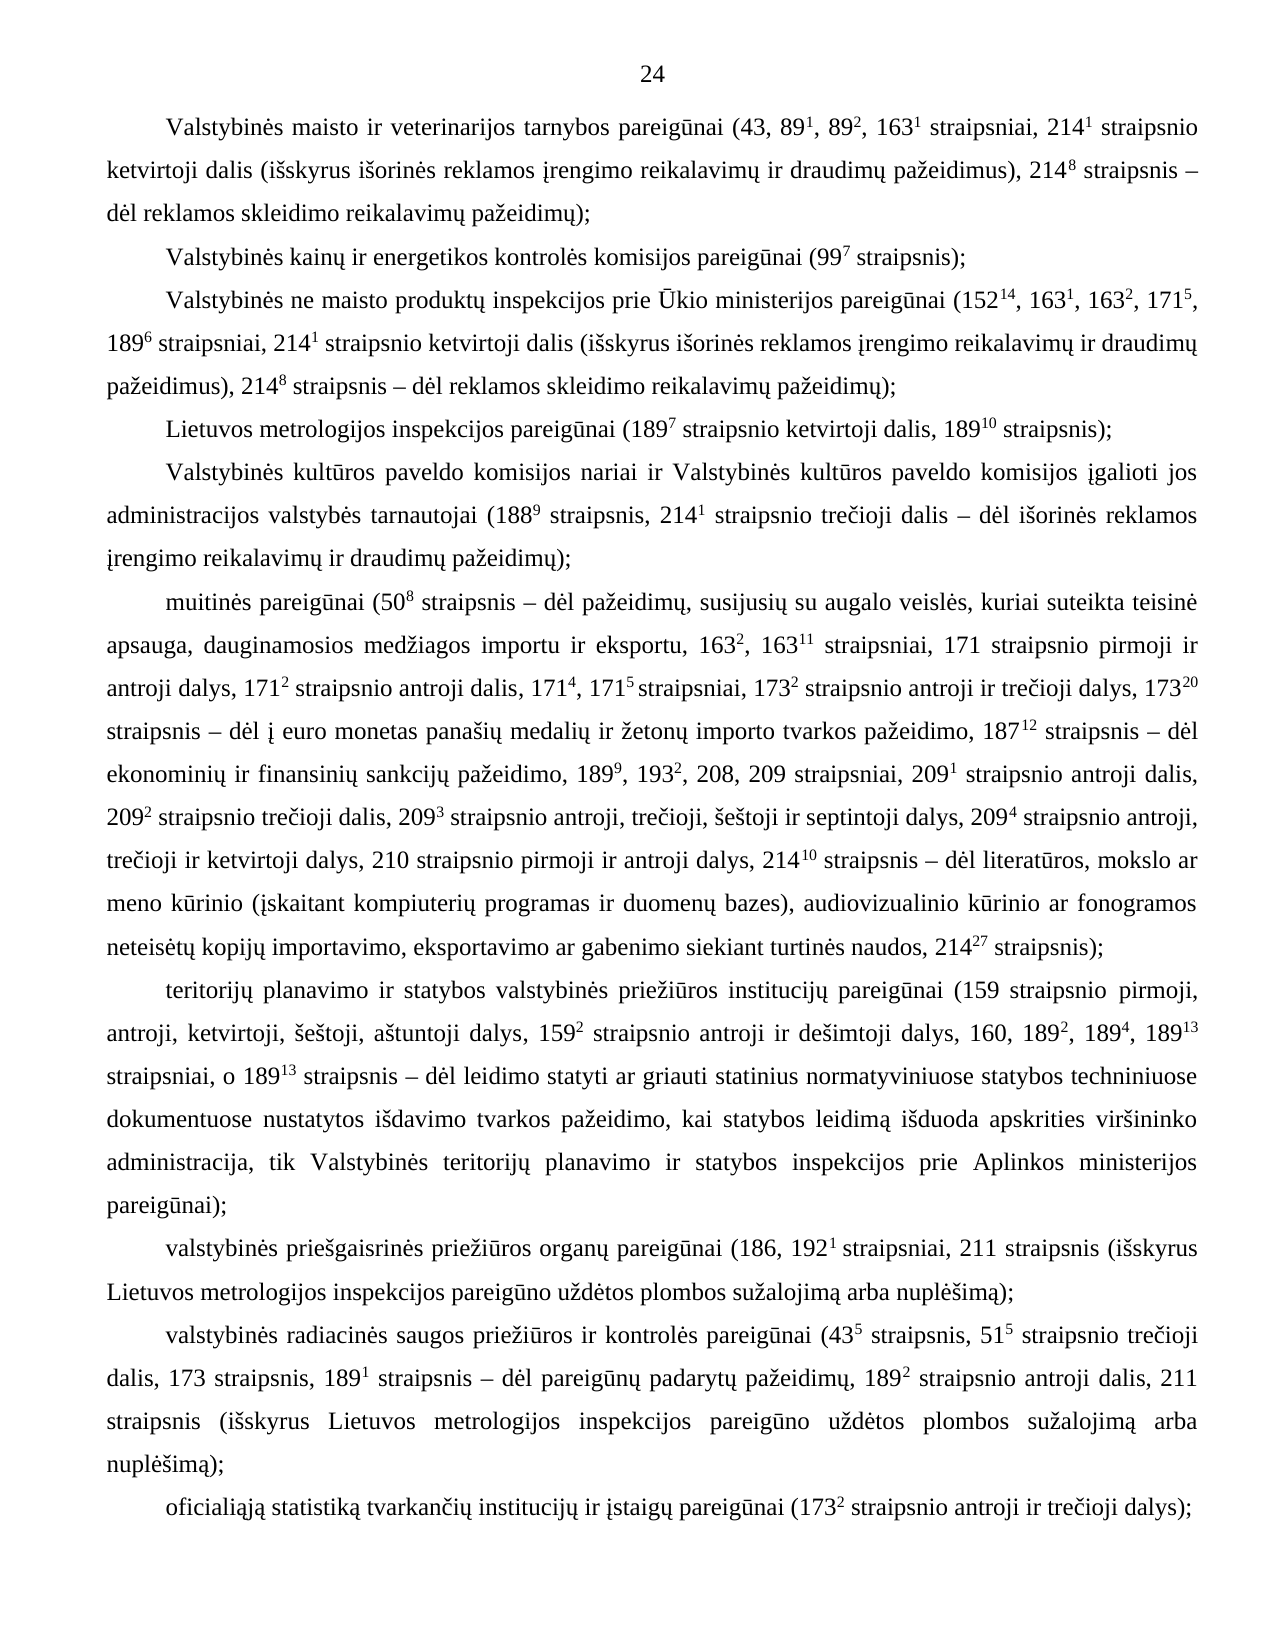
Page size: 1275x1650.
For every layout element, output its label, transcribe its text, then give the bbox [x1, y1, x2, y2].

text valstybinės priešgaisrinės priežiūros organų pareigūnai (186, 1921 straipsniai, 211 straipsnis (išskyrus Lietuvos metrologijos inspekcijos pareigūno uždėtos plombos sužalojimą arba nuplėšimą); [106, 1233, 1198, 1305]
text teritorijų planavimo ir statybos valstybinės priežiūros institucijų pareigūnai (159 straipsnio pirmoji, antroji, ketvirtoji, šeštoji, aštuntoji dalys, 1592 straipsnio antroji ir dešimtoji dalys, 160, 1892, 1894, 18913 straipsniai, o 18913 straipsnis – dėl leidimo statyti ar griauti statinius normatyviniuose statybos techniniuose dokumentuose nustatytos išdavimo tvarkos pažeidimo, kai statybos leidimą išduoda apskrities viršininko administracija, tik Valstybinės teritorijų planavimo ir statybos inspekcijos prie Aplinkos ministerijos pareigūnai); [106, 975, 1198, 1219]
text Lietuvos metrologijos inspekcijos pareigūnai (1897 straipsnio ketvirtoji dalis, 18910 straipsnis); [106, 414, 1198, 443]
text Valstybinės maisto ir veterinarijos tarnybos pareigūnai (43, 891, 892, 1631 straipsniai, 2141 straipsnio ketvirtoji dalis (išskyrus išorinės reklamos įrengimo reikalavimų ir draudimų pažeidimus), 2148 straipsnis – dėl reklamos skleidimo reikalavimų pažeidimų); [106, 112, 1198, 227]
text Valstybinės kainų ir energetikos kontrolės komisijos pareigūnai (997 straipsnis); [106, 242, 1198, 270]
text oficialiąją statistiką tvarkančių institucijų ir įstaigų pareigūnai (1732 straipsnio antroji ir trečioji dalys); [106, 1492, 1198, 1521]
text muitinės pareigūnai (508 straipsnis – dėl pažeidimų, susijusių su augalo veislės, kuriai suteikta teisinė apsauga, dauginamosios medžiagos importu ir eksportu, 1632, 16311 straipsniai, 171 straipsnio pirmoji ir antroji dalys, 1712 straipsnio antroji dalis, 1714, 1715 straipsniai, 1732 straipsnio antroji ir trečioji dalys, 17320 straipsnis – dėl į euro monetas panašių medalių ir žetonų importo tvarkos pažeidimo, 18712 straipsnis – dėl ekonominių ir finansinių sankcijų pažeidimo, 1899, 1932, 208, 209 straipsniai, 2091 straipsnio antroji dalis, 2092 straipsnio trečioji dalis, 2093 straipsnio antroji, trečioji, šeštoji ir septintoji dalys, 2094 straipsnio antroji, trečioji ir ketvirtoji dalys, 210 straipsnio pirmoji ir antroji dalys, 21410 straipsnis – dėl literatūros, mokslo ar meno kūrinio (įskaitant kompiuterių programas ir duomenų bazes), audiovizualinio kūrinio ar fonogramos neteisėtų kopijų importavimo, eksportavimo ar gabenimo siekiant turtinės naudos, 21427 straipsnis); [106, 587, 1198, 960]
text Valstybinės kultūros paveldo komisijos nariai ir Valstybinės kultūros paveldo komisijos įgalioti jos administracijos valstybės tarnautojai (1889 straipsnis, 2141 straipsnio trečioji dalis – dėl išorinės reklamos įrengimo reikalavimų ir draudimų pažeidimų); [106, 457, 1198, 572]
text valstybinės radiacinės saugos priežiūros ir kontrolės pareigūnai (435 straipsnis, 515 straipsnio trečioji dalis, 173 straipsnis, 1891 straipsnis – dėl pareigūnų padarytų pažeidimų, 1892 straipsnio antroji dalis, 211 straipsnis (išskyrus Lietuvos metrologijos inspekcijos pareigūno uždėtos plombos sužalojimą arba nuplėšimą); [106, 1320, 1198, 1478]
text Valstybinės ne maisto produktų inspekcijos prie Ūkio ministerijos pareigūnai (15214, 1631, 1632, 1715, 1896 straipsniai, 2141 straipsnio ketvirtoji dalis (išskyrus išorinės reklamos įrengimo reikalavimų ir draudimų pažeidimus), 2148 straipsnis – dėl reklamos skleidimo reikalavimų pažeidimų); [106, 285, 1198, 400]
